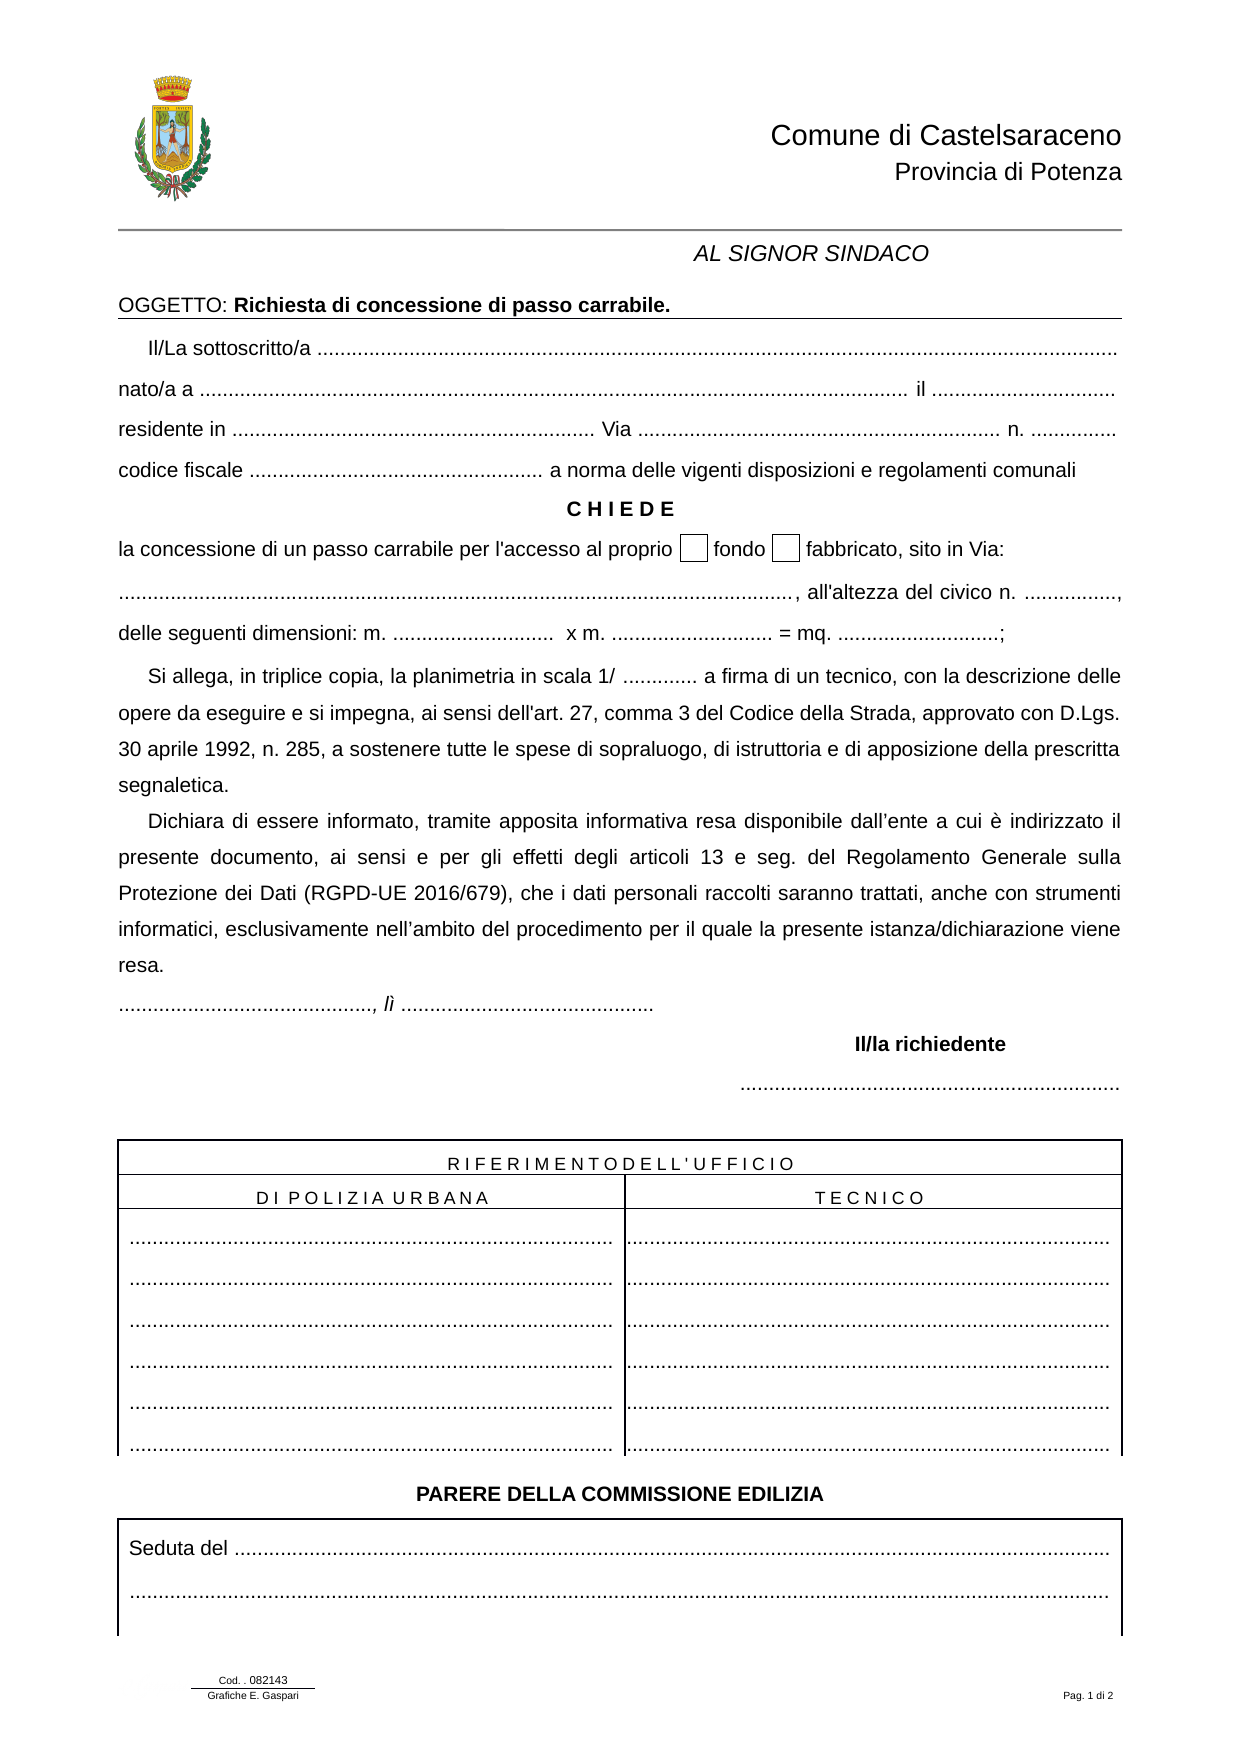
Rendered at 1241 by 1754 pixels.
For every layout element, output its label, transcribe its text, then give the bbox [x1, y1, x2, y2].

table_cell .................................................................................... [626, 1374, 1121, 1415]
subtitle PARERE DELLA COMMISSIONE EDILIZIA [118, 1481, 1122, 1505]
subtitle C H I E D E [118, 497, 1122, 521]
text ....................................................................................................................., all'altezza del civico n. ................, delle seguenti dimensioni: m. ............................ x m. ............................ = mq. ............................; [118, 576, 1122, 646]
table_cell .................................................................................... [119, 1209, 624, 1250]
text Si allega, in triplice copia, la planimetria in scala 1/ ............. a firma di un tecnico, con la descrizione delle opere da eseguire e si impegna, ai sensi dell'art. 27, comma 3 del Codice della Strada, approvato con D.Lgs. 30 aprile 1992, n. 285, a sostenere tutte le spese di sopraluogo, di istruttoria e di apposizione della prescritta segnaletica. [118, 660, 1122, 797]
table_cell .................................................................................... [626, 1333, 1121, 1374]
table_cell D I P O L I Z I A U R B A N A [119, 1175, 624, 1208]
text Comune di Castelsaraceno [224, 118, 1122, 152]
table_cell .................................................................................... [626, 1415, 1121, 1456]
table_cell .................................................................................... [119, 1374, 624, 1415]
table_cell .................................................................................... [119, 1291, 624, 1332]
table_header R I F E R I M E N T O D E L L ' U F F I C I O [119, 1141, 1121, 1174]
text Dichiara di essere informato, tramite apposita informativa resa disponibile dall’ente a cui è indirizzato il presente documento, ai sensi e per gli effetti degli articoli 13 e seg. del Regolamento Generale sulla Protezione dei Dati (RGPD-UE 2016/679), che i dati personali raccolti saranno trattati, anche con strumenti informatici, esclusivamente nell’ambito del procedimento per il quale la presente istanza/dichiarazione viene resa. [118, 809, 1122, 976]
text la concessione di un passo carrabile per l'accesso al proprio fondo fabbricato, sito in Via: [118, 533, 1122, 562]
text Il/La sottoscritto/a ........................................................................................................................................... nato/a a ........................................................................................................................... il ................................ residente in ............................................................... Via ............................................................... n. ............... codice fiscale ................................................... a norma delle vigenti disposizioni e regolamenti comunali [118, 332, 1122, 483]
table_cell T E C N I C O [626, 1175, 1121, 1208]
text .................................................................. [738, 1067, 1122, 1096]
table_cell .................................................................................... [626, 1209, 1121, 1250]
text Il/la richiedente [738, 1032, 1122, 1056]
text ............................................, lì ............................................ [118, 988, 1122, 1017]
table_cell .................................................................................... [119, 1415, 624, 1456]
table_cell .................................................................................... [626, 1250, 1121, 1291]
text Provincia di Potenza [224, 157, 1122, 185]
text AL SIGNOR SINDACO [694, 240, 1122, 266]
table_cell .................................................................................... [626, 1291, 1121, 1332]
table_cell .................................................................................... [119, 1333, 624, 1374]
picture [122, 72, 224, 203]
text OGGETTO: Richiesta di concessione di passo carrabile. [118, 292, 1122, 318]
table_header Seduta del ........................................................................................................................................................ .......................................................................................................................................................................... [119, 1520, 1121, 1636]
table_cell .................................................................................... [119, 1250, 624, 1291]
